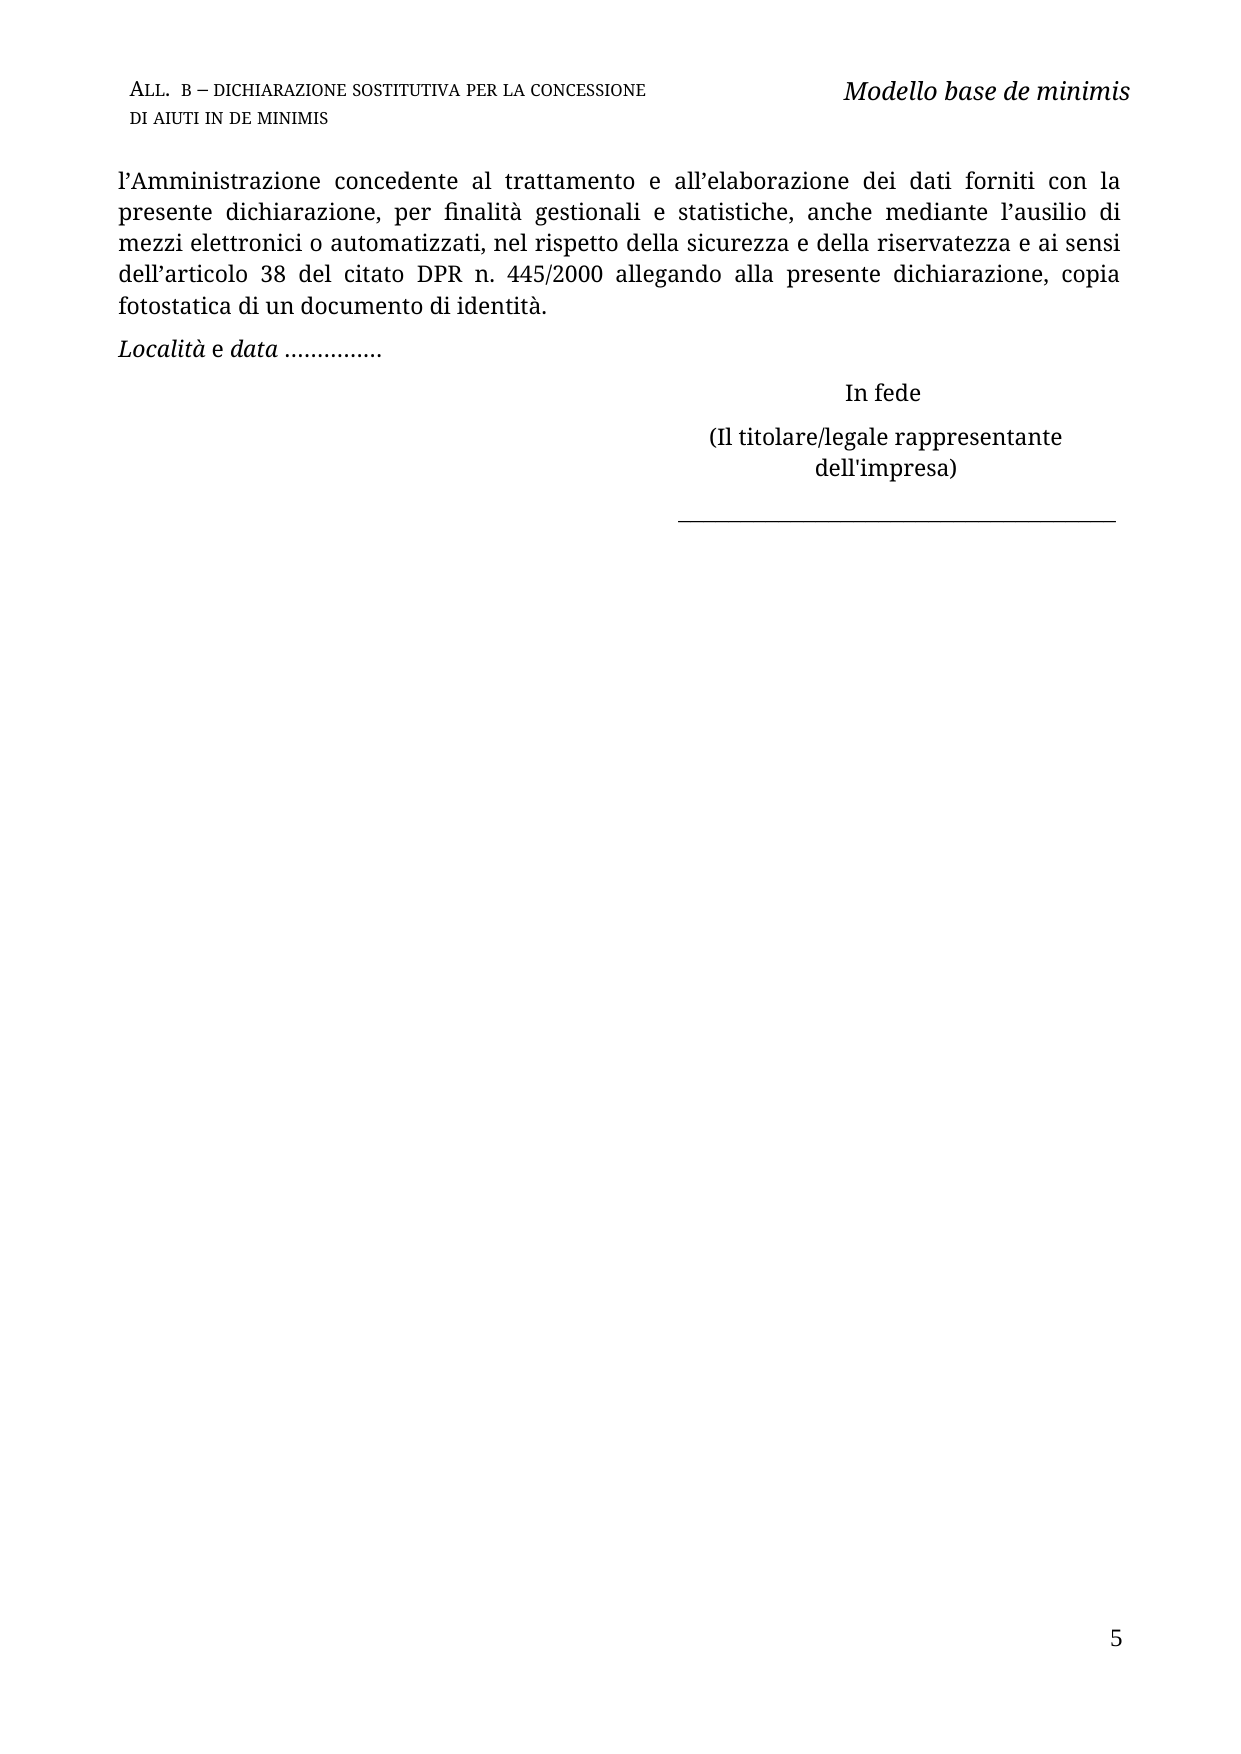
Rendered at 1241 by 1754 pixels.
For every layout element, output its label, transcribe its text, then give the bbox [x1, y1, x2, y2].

text Località e data …………… [118, 333, 1122, 365]
text ___________________________________ [118, 496, 1122, 525]
text (Il titolare/legale rappresentante dell'impresa) [650, 421, 1122, 483]
text In fede [650, 377, 1122, 408]
text l’Amministrazione concedente al trattamento e all’elaborazione dei dati forniti con la presente dichiarazione, per finalità gestionali e statistiche, anche mediante l’ausilio di mezzi elettronici o automatizzati, nel rispetto della sicurezza e della riservatezza e ai sensi dell’articolo 38 del citato DPR n. 445/2000 allegando alla presente dichiarazione, copia fotostatica di un documento di identità. [118, 165, 1122, 321]
